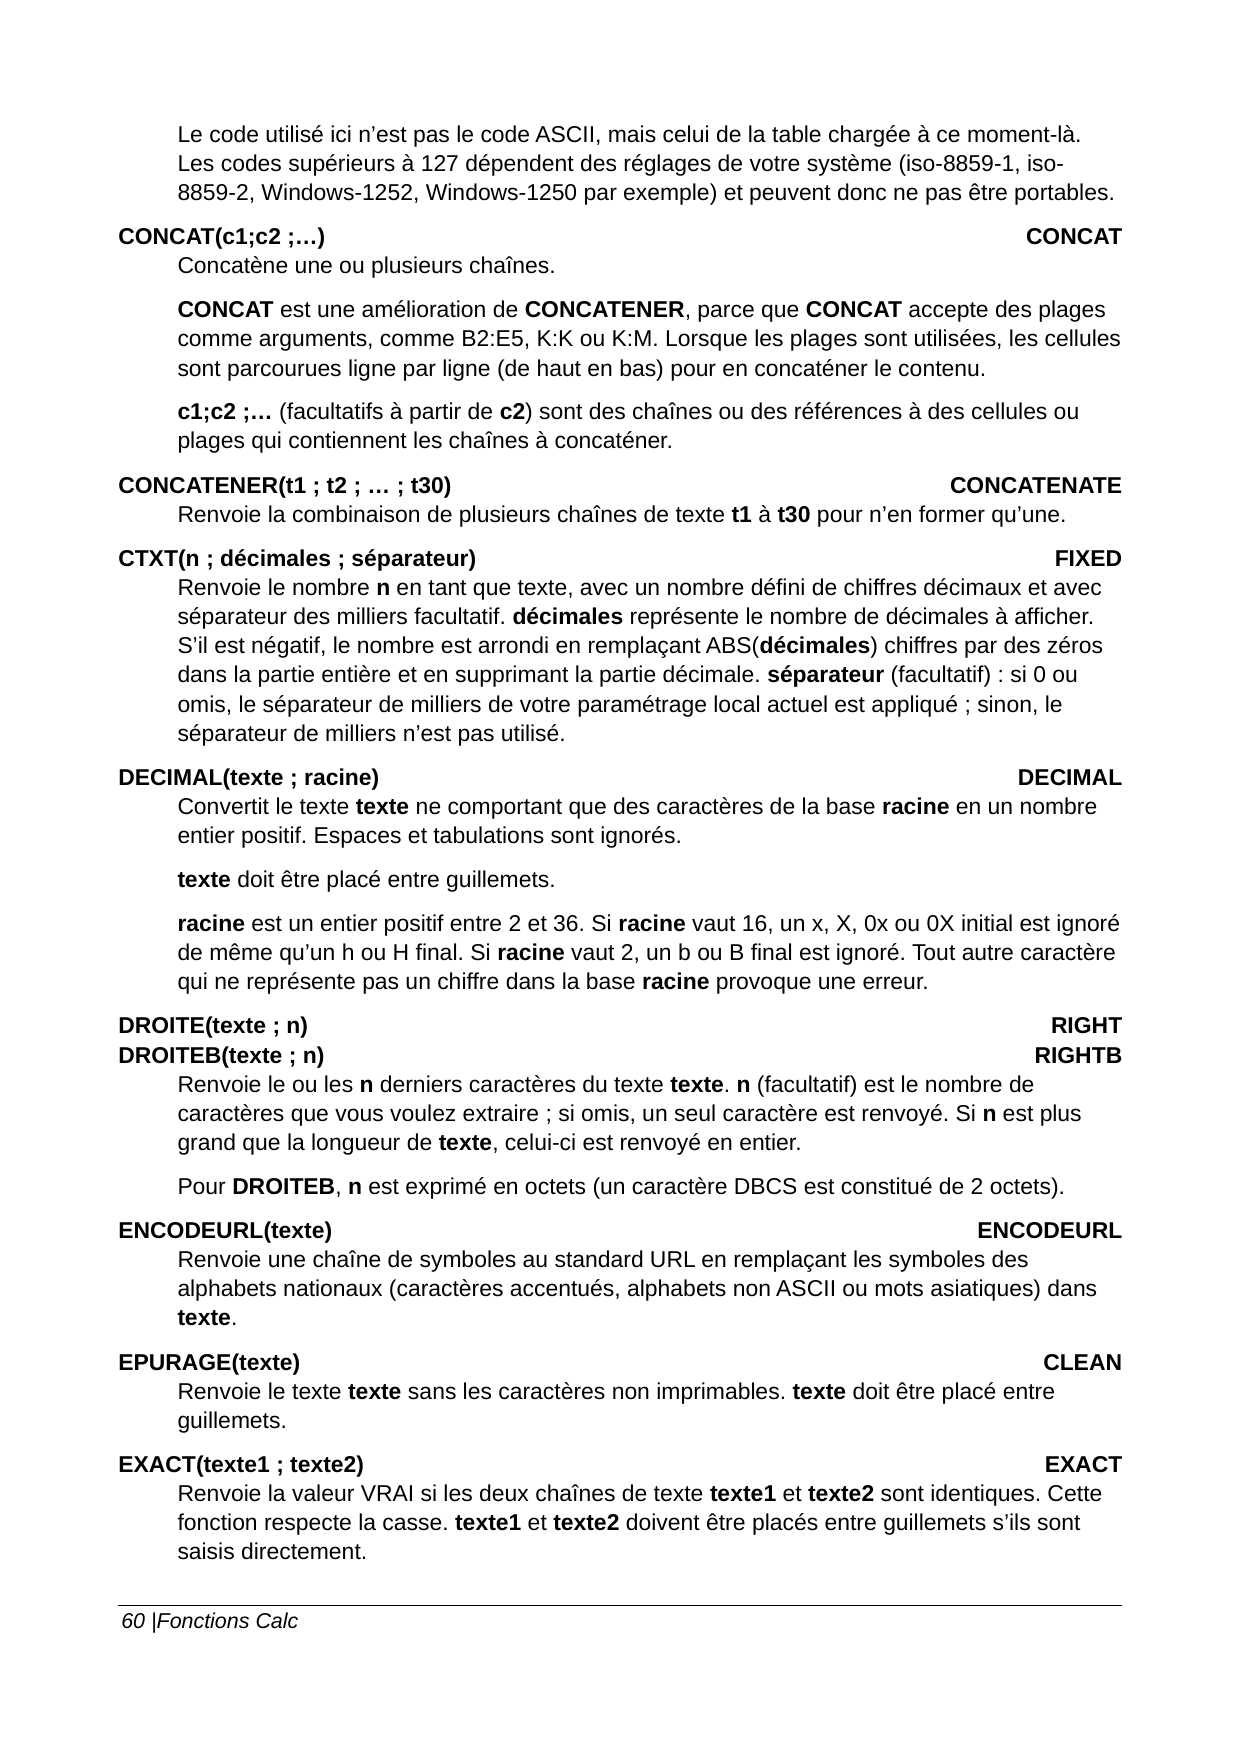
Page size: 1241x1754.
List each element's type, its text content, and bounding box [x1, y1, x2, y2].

text CONCATENER(t1 ; t2 ; … ; t30) CONCATENATE [118, 468, 1122, 498]
list Renvoie une chaîne de symboles au standard URL en remplaçant les symboles des alphabets nationaux (caractères accentués, alphabets non ASCII ou mots asiatiques) dans texte. [177, 1243, 1122, 1331]
list Renvoie le ou les n derniers caractères du texte texte. n (facultatif) est le nombre de caractères que vous voulez extraire ; si omis, un seul caractère est renvoyé. Si n est plus grand que la longueur de texte, celui-ci est renvoyé en entier. [177, 1068, 1122, 1155]
list Renvoie la valeur VRAI si les deux chaînes de texte texte1 et texte2 sont identiques. Cette fonction respecte la casse. texte1 et texte2 doivent être placés entre guillemets s’ils sont saisis directement. [177, 1477, 1122, 1565]
text CTXT(n ; décimales ; séparateur) FIXED [118, 542, 1122, 571]
list Renvoie le nombre n en tant que texte, avec un nombre défini de chiffres décimaux et avec séparateur des milliers facultatif. décimales représente le nombre de décimales à afficher. S’il est négatif, le nombre est arrondi en remplaçant ABS(décimales) chiffres par des zéros dans la partie entière et en supprimant la partie décimale. séparateur (facultatif) : si 0 ou omis, le séparateur de milliers de votre paramétrage local actuel est appliqué ; sinon, le séparateur de milliers n’est pas utilisé. [177, 571, 1122, 746]
text EPURAGE(texte) CLEAN [118, 1345, 1122, 1375]
text DROITE(texte ; n) RIGHT [118, 1009, 1122, 1038]
list Convertit le texte texte ne comportant que des caractères de la base racine en un nombre entier positif. Espaces et tabulations sont ignorés. [177, 790, 1122, 848]
list Concatène une ou plusieurs chaînes. [177, 250, 1122, 279]
text CONCAT(c1;c2 ;…) CONCAT [118, 220, 1122, 250]
list CONCAT est une amélioration de CONCATENER, parce que CONCAT accepte des plages comme arguments, comme B2:E5, K:K ou K:M. Lorsque les plages sont utilisées, les cellules sont parcourues ligne par ligne (de haut en bas) pour en concaténer le contenu. [177, 293, 1122, 381]
text ENCODEURL(texte) ENCODEURL [118, 1214, 1122, 1243]
list racine est un entier positif entre 2 et 36. Si racine vaut 16, un x, X, 0x ou 0X initial est ignoré de même qu’un h ou H final. Si racine vaut 2, un b ou B final est ignoré. Tout autre caractère qui ne représente pas un chiffre dans la base racine provoque une erreur. [177, 907, 1122, 994]
list texte doit être placé entre guillemets. [177, 863, 1122, 892]
list c1;c2 ;… (facultatifs à partir de c2) sont des chaînes ou des références à des cellules ou plages qui contiennent les chaînes à concaténer. [177, 396, 1122, 454]
list Renvoie la combinaison de plusieurs chaînes de texte t1 à t30 pour n’en former qu’une. [177, 498, 1122, 527]
list Le code utilisé ici n’est pas le code ASCII, mais celui de la table chargée à ce moment-là. Les codes supérieurs à 127 dépendent des réglages de votre système (iso-8859-1, iso-8859-2, Windows-1252, Windows-1250 par exemple) et peuvent donc ne pas être portables. [177, 118, 1122, 206]
text EXACT(texte1 ; texte2) EXACT [118, 1448, 1122, 1477]
text DROITEB(texte ; n) RIGHTB [118, 1038, 1122, 1068]
text DECIMAL(texte ; racine) DECIMAL [118, 761, 1122, 790]
list Renvoie le texte texte sans les caractères non imprimables. texte doit être placé entre guillemets. [177, 1375, 1122, 1433]
list Pour DROITEB, n est exprimé en octets (un caractère DBCS est constitué de 2 octets). [177, 1170, 1122, 1199]
